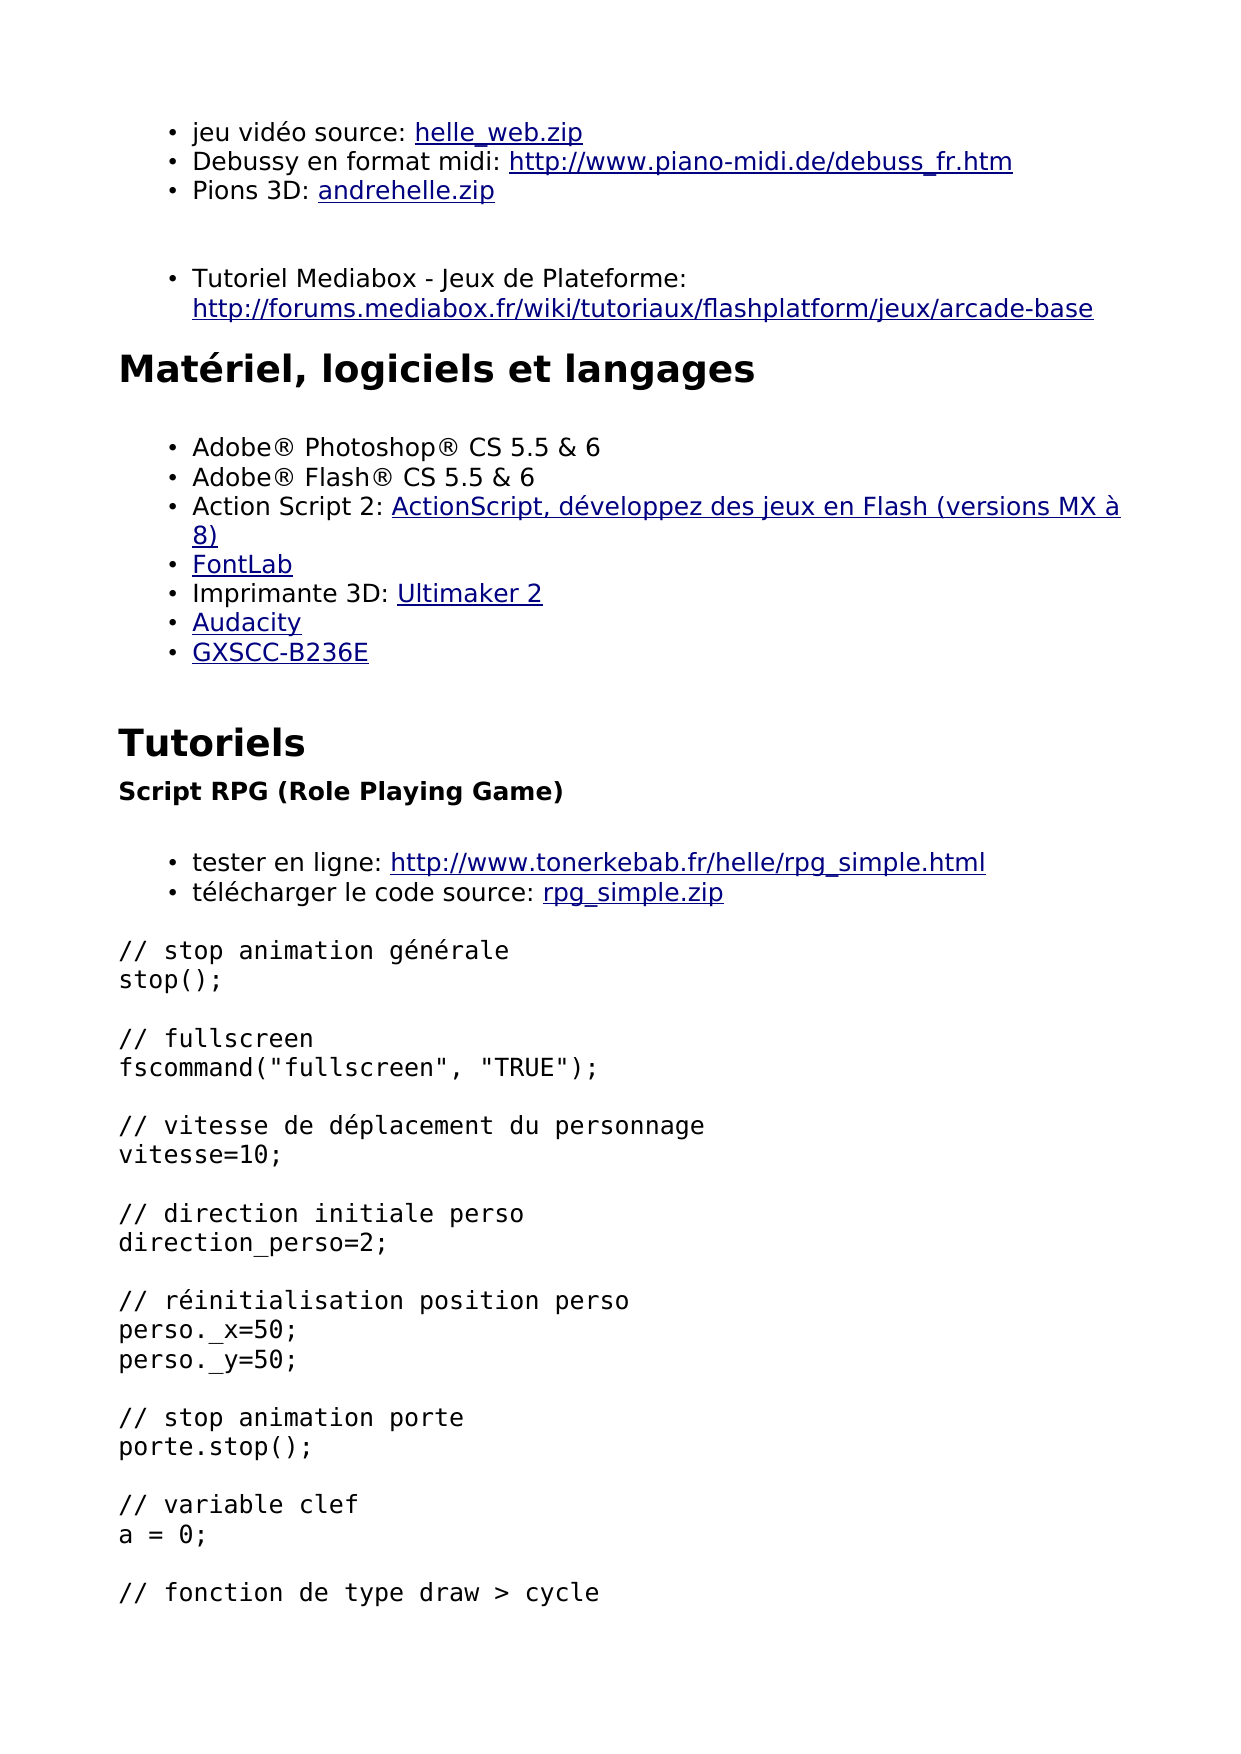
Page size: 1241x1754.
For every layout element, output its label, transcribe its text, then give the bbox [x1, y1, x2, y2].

list Debussy en format midi: http://www.piano-midi.de/debuss_fr.htm [177, 147, 1122, 176]
list télécharger le code source: rpg_simple.zip [177, 878, 1122, 907]
text // stop animation générale stop(); // fullscreen fscommand("fullscreen", "TRUE"); // vitesse de déplacement du personnage vitesse=10; // direction initiale perso direction_perso=2; // réinitialisation position perso perso._x=50; perso._y=50; // stop animation porte porte.stop(); // variable clef a = 0; // fonction de type draw > cycle [118, 936, 1122, 1607]
list Pions 3D: andrehelle.zip [177, 176, 1122, 206]
list jeu vidéo source: helle_web.zip [177, 118, 1122, 147]
list Tutoriel Mediabox - Jeux de Plateforme: http://forums.mediabox.fr/wiki/tutoriaux/flashplatform/jeux/arcade-base [177, 264, 1122, 323]
subtitle Matériel, logiciels et langages [118, 348, 1122, 392]
list GXSCC-B236E [177, 638, 1122, 667]
list Imprimante 3D: Ultimaker 2 [177, 579, 1122, 608]
list Adobe® Photoshop® CS 5.5 & 6 [177, 433, 1122, 463]
text Script RPG (Role Playing Game) [118, 777, 1122, 807]
list Adobe® Flash® CS 5.5 & 6 [177, 463, 1122, 492]
list Audacity [177, 608, 1122, 638]
list tester en ligne: http://www.tonerkebab.fr/helle/rpg_simple.html [177, 849, 1122, 878]
subtitle Tutoriels [118, 721, 1122, 765]
list FontLab [177, 550, 1122, 579]
list Action Script 2: ActionScript, développez des jeux en Flash (versions MX à 8) [177, 492, 1122, 550]
